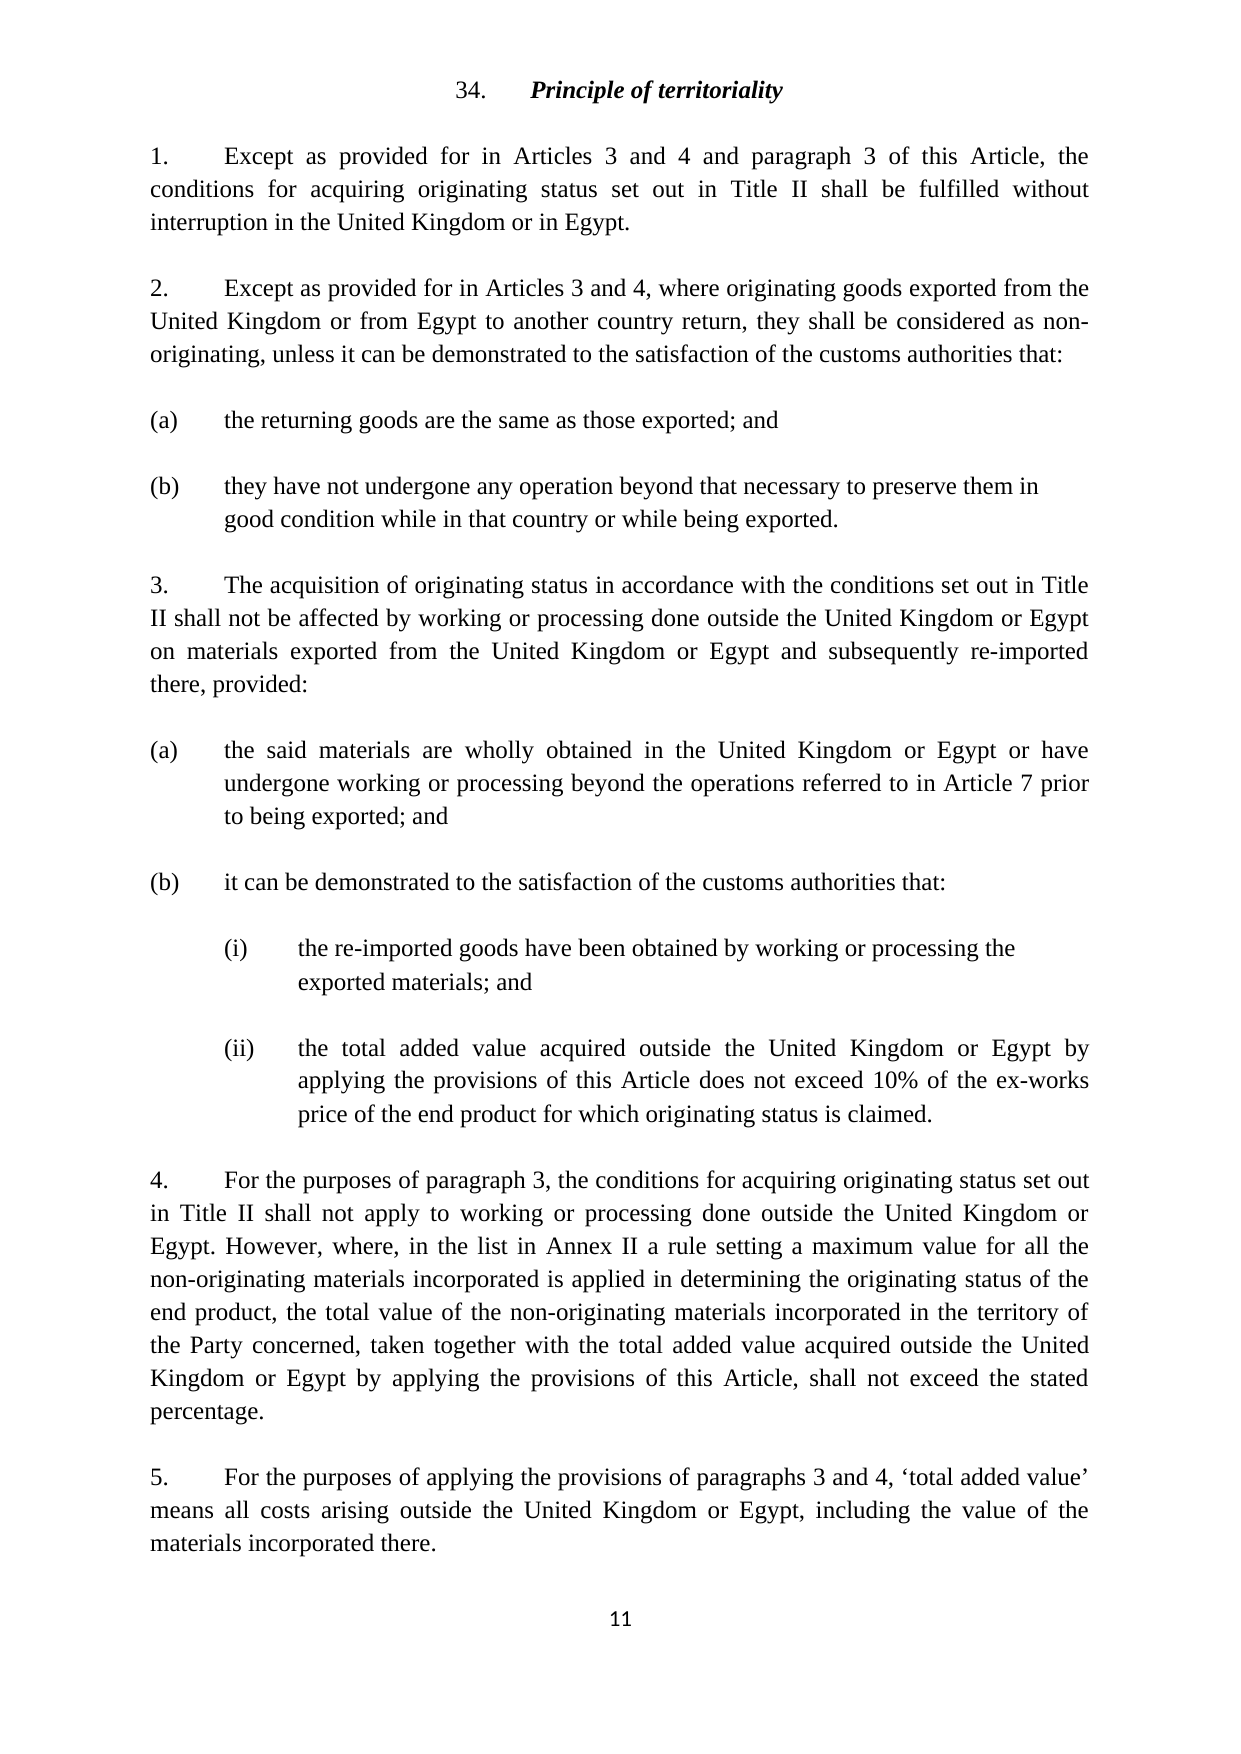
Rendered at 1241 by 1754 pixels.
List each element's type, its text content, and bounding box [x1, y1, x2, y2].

list the said materials are wholly obtained in the United Kingdom or Egypt or have undergone working or processing beyond the operations referred to in Article 7 prior to being exported; and [150, 735, 1090, 830]
list the returning goods are the same as those exported; and [150, 405, 1090, 434]
list For the purposes of applying the provisions of paragraphs 3 and 4, ‘total added value’ means all costs arising outside the United Kingdom or Egypt, including the value of the materials incorporated there. [150, 1462, 1090, 1557]
list Except as provided for in Articles 3 and 4 and paragraph 3 of this Article, the conditions for acquiring originating status set out in Title II shall be fulfilled without interruption in the United Kingdom or in Egypt. [150, 141, 1090, 236]
list The acquisition of originating status in accordance with the conditions set out in Title II shall not be affected by working or processing done outside the United Kingdom or Egypt on materials exported from the United Kingdom or Egypt and subsequently re-imported there, provided: [150, 570, 1090, 698]
list it can be demonstrated to the satisfaction of the customs authorities that: [150, 867, 1090, 896]
list For the purposes of paragraph 3, the conditions for acquiring originating status set out in Title II shall not apply to working or processing done outside the United Kingdom or Egypt. However, where, in the list in Annex II a rule setting a maximum value for all the non-originating materials incorporated is applied in determining the originating status of the end product, the total value of the non-originating materials incorporated in the territory of the Party concerned, taken together with the total added value acquired outside the United Kingdom or Egypt by applying the provisions of this Article, shall not exceed the stated percentage. [150, 1165, 1090, 1424]
list Except as provided for in Articles 3 and 4, where originating goods exported from the United Kingdom or from Egypt to another country return, they shall be considered as non-originating, unless it can be demonstrated to the satisfaction of the customs authorities that: [150, 273, 1090, 368]
subtitle Principle of territoriality [150, 75, 1090, 104]
list they have not undergone any operation beyond that necessary to preserve them in good condition while in that country or while being exported. [150, 471, 1090, 533]
list the re-imported goods have been obtained by working or processing the exported materials; and [224, 933, 1090, 995]
list the total added value acquired outside the United Kingdom or Egypt by applying the provisions of this Article does not exceed 10% of the ex-works price of the end product for which originating status is claimed. [224, 1033, 1090, 1127]
